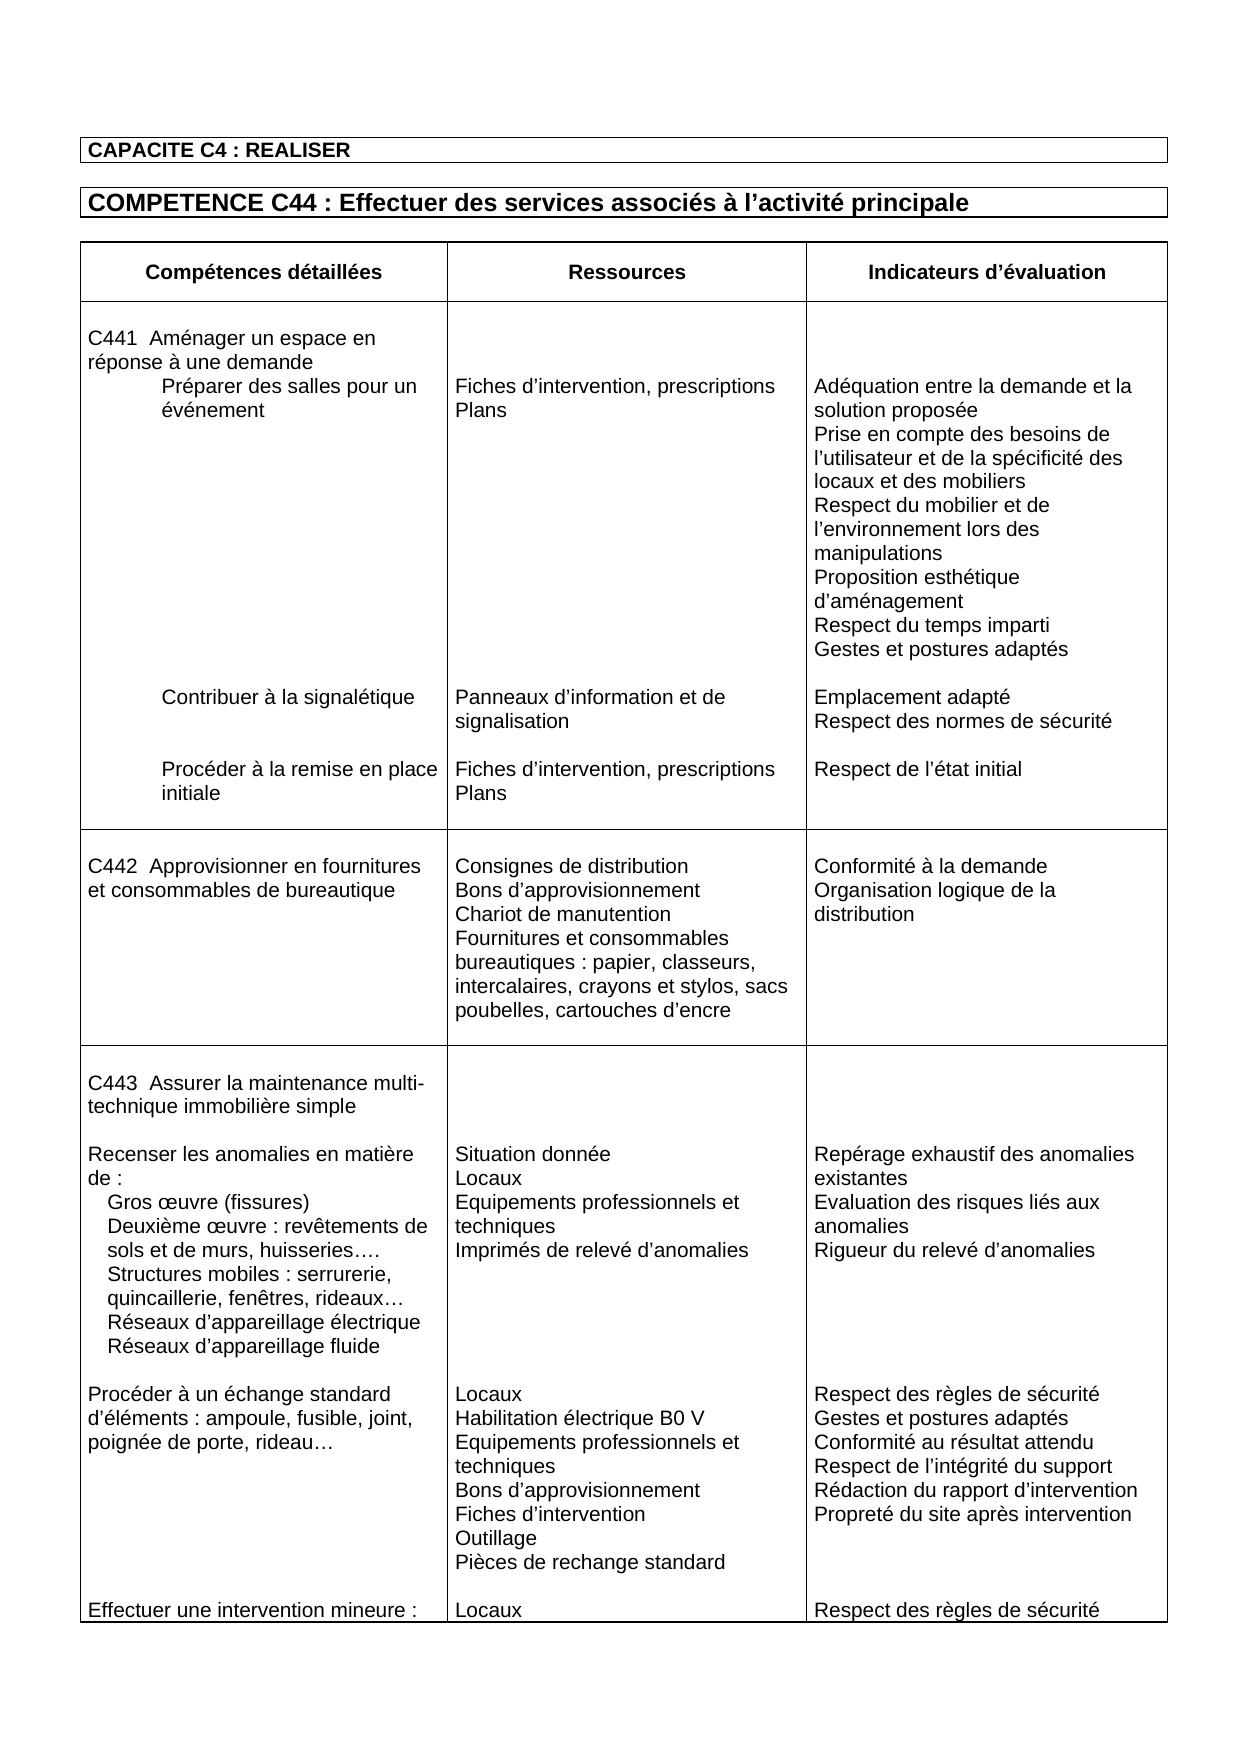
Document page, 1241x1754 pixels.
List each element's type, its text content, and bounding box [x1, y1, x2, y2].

table_cell C442 Approvisionner en fournitures et consommables de bureautique [81, 830, 447, 1045]
table_header COMPETENCE C44 : Effectuer des services associés à l’activité principale [81, 188, 1167, 216]
table_cell C441 Aménager un espace en réponse à une demande Préparer des salles pour un événement Contribuer à la signalétique Procéder à la remise en place initiale [81, 302, 447, 829]
table_header Compétences détaillées [81, 243, 447, 301]
table_cell Conformité à la demande Organisation logique de la distribution [807, 830, 1167, 1045]
table_cell Fiches d’intervention, prescriptions Plans Panneaux d’information et de signalisation Fiches d’intervention, prescriptions Plans [448, 302, 806, 829]
table_cell Adéquation entre la demande et la solution proposée Prise en compte des besoins de l’utilisateur et de la spécificité des locaux et des mobiliers Respect du mobilier et de l’environnement lors des manipulations Proposition esthétique d’aménagement Respect du temps imparti Gestes et postures adaptés Emplacement adapté Respect des normes de sécurité Respect de l’état initial [807, 302, 1167, 829]
table_cell Consignes de distribution Bons d’approvisionnement Chariot de manutention Fournitures et consommables bureautiques : papier, classeurs, intercalaires, crayons et stylos, sacs poubelles, cartouches d’encre [448, 830, 806, 1045]
table_cell Repérage exhaustif des anomalies existantes Evaluation des risques liés aux anomalies Rigueur du relevé d’anomalies Respect des règles de sécurité Gestes et postures adaptés Conformité au résultat attendu Respect de l’intégrité du support Rédaction du rapport d’intervention Propreté du site après intervention Respect des règles de sécurité [807, 1046, 1167, 1621]
table_cell Situation donnée Locaux Equipements professionnels et techniques Imprimés de relevé d’anomalies Locaux Habilitation électrique B0 V Equipements professionnels et techniques Bons d’approvisionnement Fiches d’intervention Outillage Pièces de rechange standard Locaux [448, 1046, 806, 1621]
table_cell C443 Assurer la maintenance multi-technique immobilière simple Recenser les anomalies en matière de : Gros œuvre (fissures) Deuxième œuvre : revêtements de sols et de murs, huisseries…. Structures mobiles : serrurerie, quincaillerie, fenêtres, rideaux… Réseaux d’appareillage électrique Réseaux d’appareillage fluide Procéder à un échange standard d’éléments : ampoule, fusible, joint, poignée de porte, rideau… Effectuer une intervention mineure : [81, 1046, 447, 1621]
table_header Ressources [448, 243, 806, 301]
table_header Indicateurs d’évaluation [807, 243, 1167, 301]
table_header CAPACITE C4 : REALISER [81, 138, 1167, 162]
